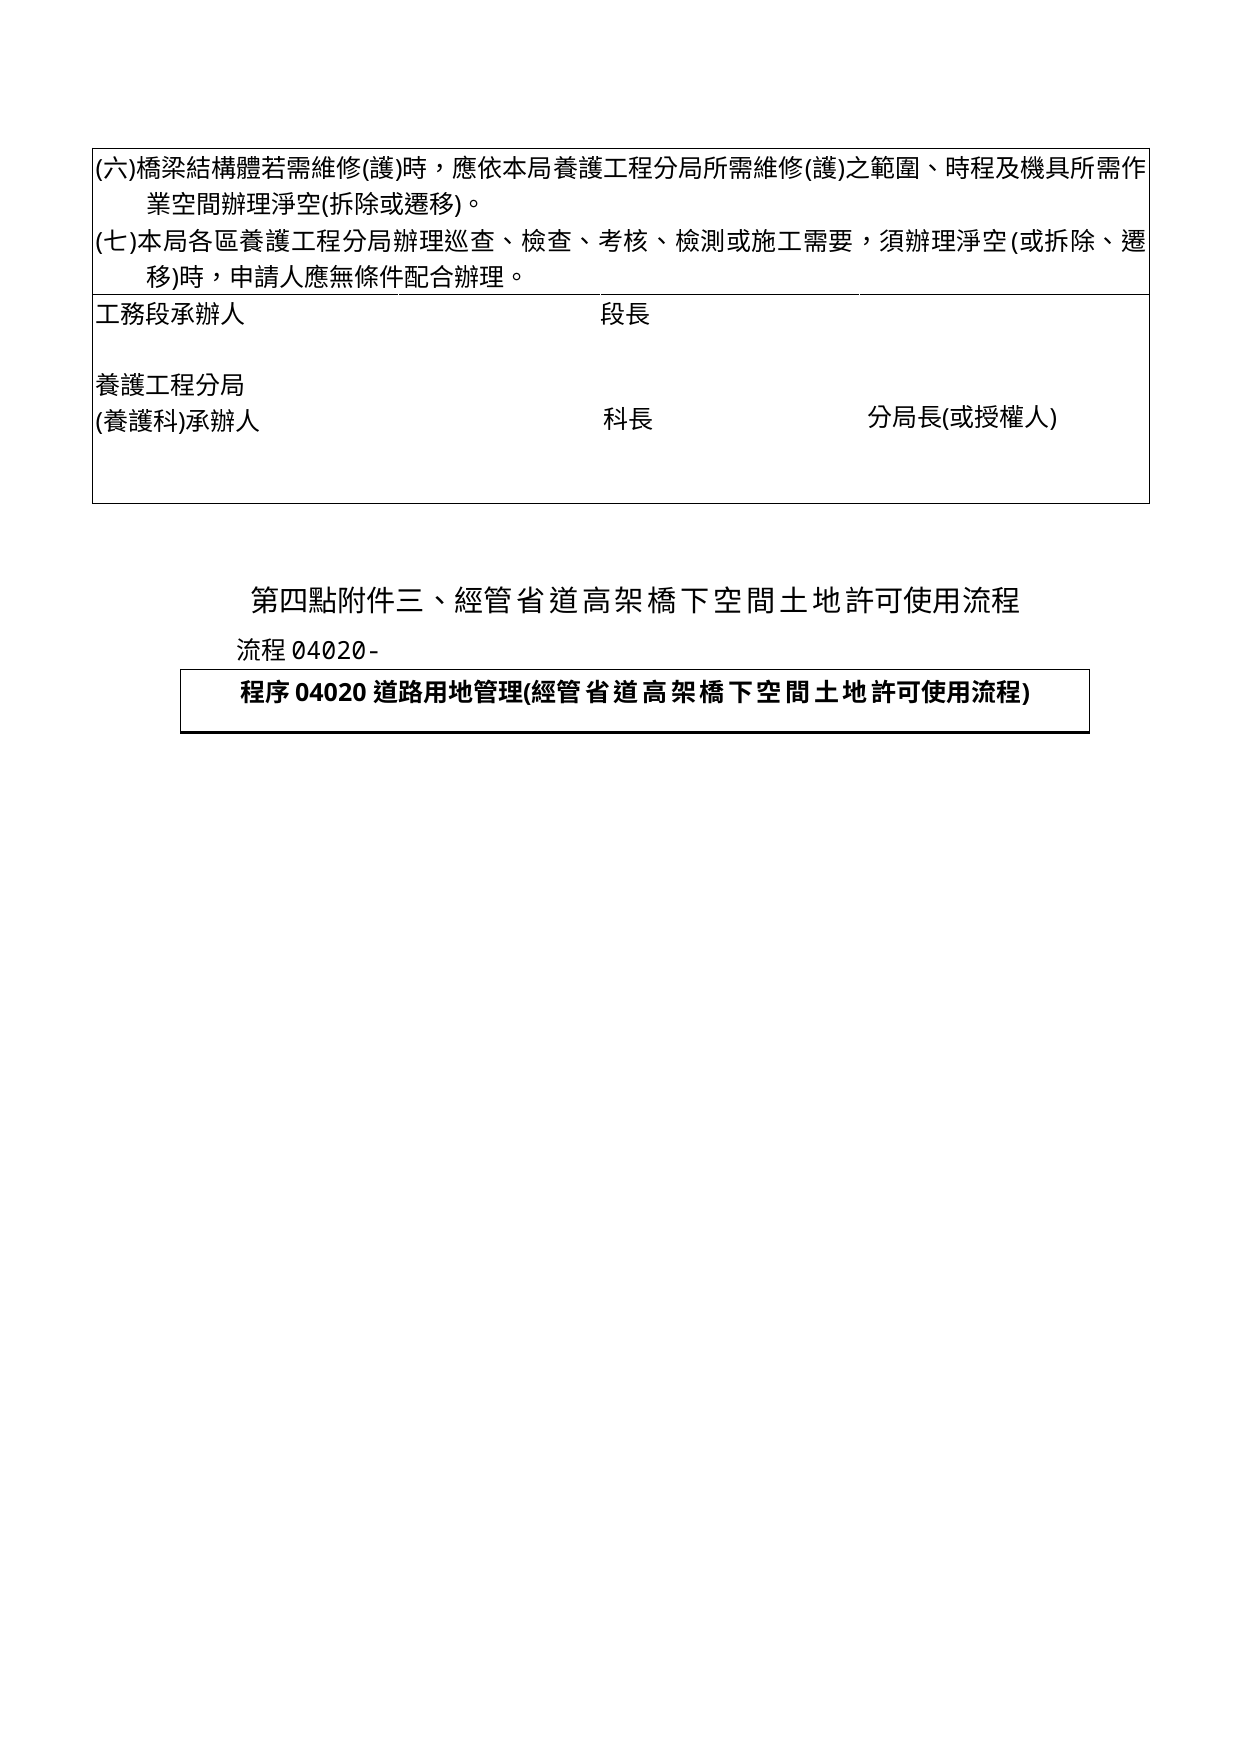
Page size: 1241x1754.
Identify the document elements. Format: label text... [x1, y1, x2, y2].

text 流程04020- [236, 621, 1092, 669]
text 第四點附件三、經管省道高架橋下空間土地許可使用流程 [177, 573, 1092, 621]
table_cell 段長 科長 [601, 295, 859, 503]
table_cell 分局長(或授權人) [860, 295, 1149, 503]
table_cell (六)橋梁結構體若需維修(護)時，應依本局養護工程分局所需維修(護)之範圍、時程及機具所需作業空間辦理淨空(拆除或遷移)。 (七)本局各區養護工程分局辦理巡查、檢查、考核、檢測或施工需要，須辦理淨空(或拆除、遷移)時，申請人應無條件配合辦理。 [93, 149, 1149, 294]
table_header 程序04020 道路用地管理(經管省道高架橋下空間土地許可使用流程) [181, 670, 1089, 731]
table_cell 工務段承辦人 養護工程分局 (養護科)承辦人 [93, 295, 398, 503]
table_cell [399, 295, 600, 503]
